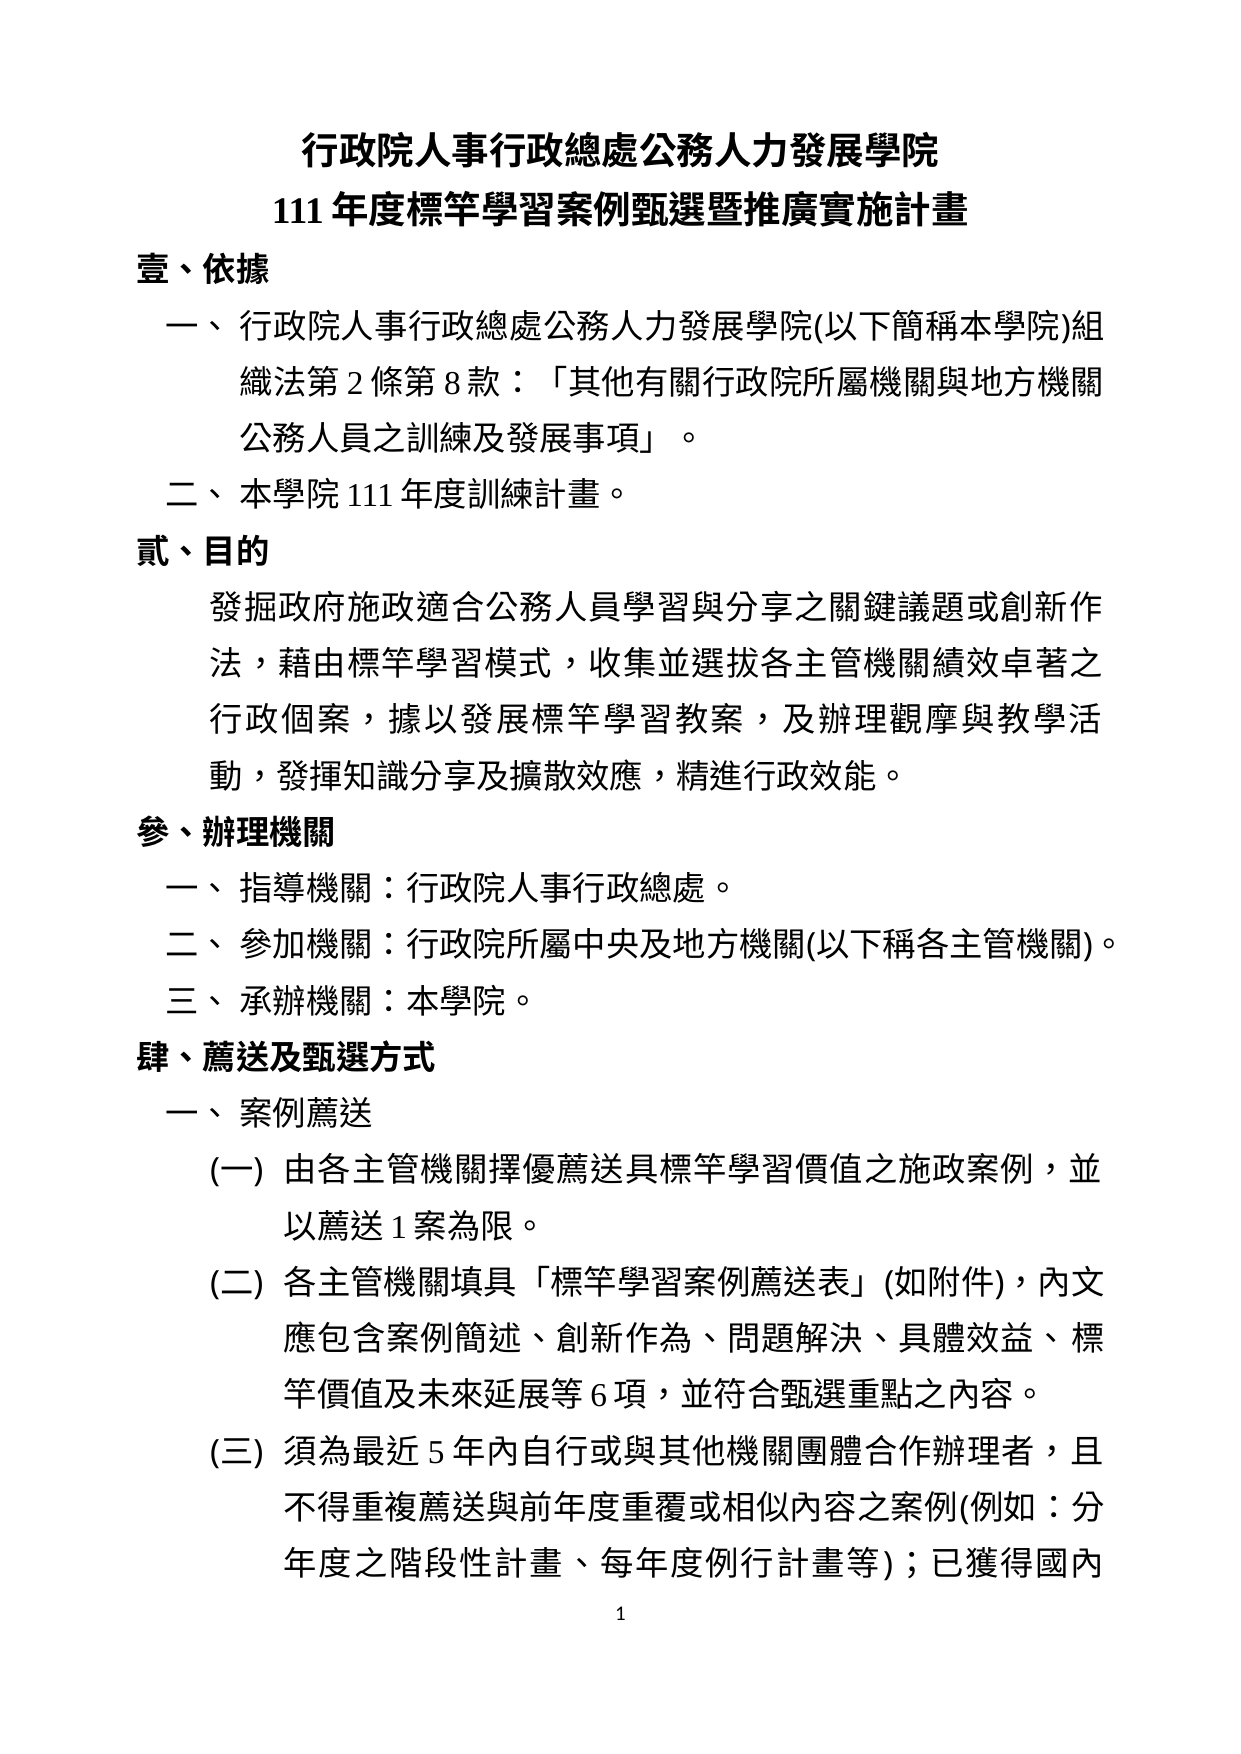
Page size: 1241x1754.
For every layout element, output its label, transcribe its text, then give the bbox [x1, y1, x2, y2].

list 承辦機關：本學院。 [165, 968, 1104, 1024]
text 肆、薦送及甄選方式 [136, 1024, 1104, 1081]
text 行政院人事行政總處公務人力發展學院 [136, 118, 1104, 176]
text 壹、依據 [136, 235, 1104, 293]
text 111年度標竿學習案例甄選暨推廣實施計畫 [136, 176, 1104, 235]
text 發掘政府施政適合公務人員學習與分享之關鍵議題或創新作法，藉由標竿學習模式，收集並選拔各主管機關績效卓著之行政個案，據以發展標竿學習教案，及辦理觀摩與教學活動，發揮知識分享及擴散效應，精進行政效能。 [209, 574, 1104, 799]
list 本學院111年度訓練計畫。 [165, 462, 1104, 518]
text 參、辦理機關 [136, 799, 1104, 856]
list 案例薦送 [165, 1081, 1104, 1137]
list 由各主管機關擇優薦送具標竿學習價值之施政案例，並以薦送1案為限。 [210, 1137, 1104, 1249]
list 須為最近5年內自行或與其他機關團體合作辦理者，且不得重複薦送與前年度重覆或相似內容之案例(例如：分年度之階段性計畫、每年度例行計畫等)；已獲得國內 [210, 1418, 1104, 1587]
list 參加機關：行政院所屬中央及地方機關(以下稱各主管機關)。 [165, 912, 1104, 968]
list 指導機關：行政院人事行政總處。 [165, 856, 1104, 912]
list 各主管機關填具「標竿學習案例薦送表」(如附件)，內文應包含案例簡述、創新作為、問題解決、具體效益、標竿價值及未來延展等6項，並符合甄選重點之內容。 [210, 1249, 1104, 1418]
text 貳、目的 [136, 518, 1104, 574]
list 行政院人事行政總處公務人力發展學院(以下簡稱本學院)組織法第2條第8款：「其他有關行政院所屬機關與地方機關公務人員之訓練及發展事項」。 [165, 293, 1104, 462]
